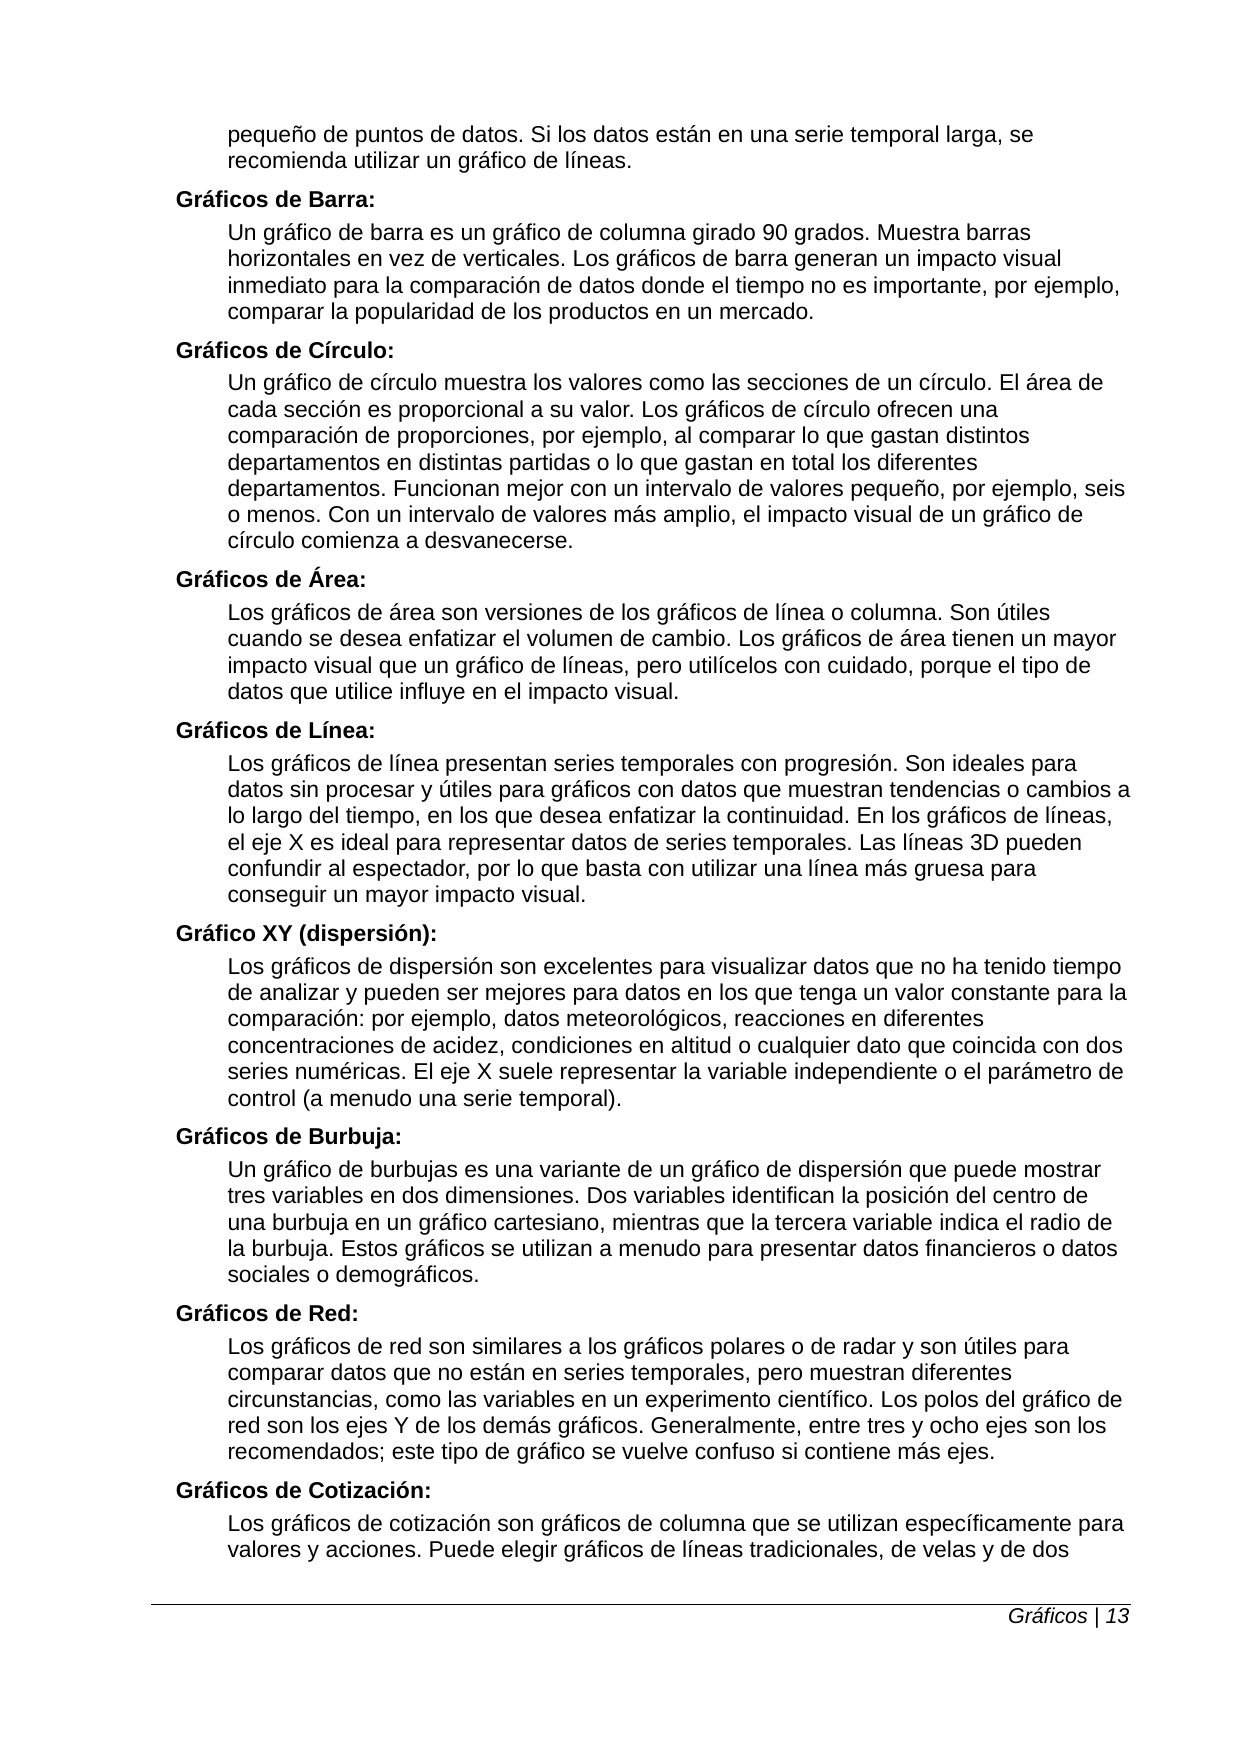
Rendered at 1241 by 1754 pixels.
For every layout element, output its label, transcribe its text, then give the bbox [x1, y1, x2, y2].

text Gráficos de Burbuja: [176, 1123, 1131, 1150]
text Un gráfico de burbujas es una variante de un gráfico de dispersión que puede mostrar tres variables en dos dimensiones. Dos variables identifican la posición del centro de una burbuja en un gráfico cartesiano, mientras que la tercera variable indica el radio de la burbuja. Estos gráficos se utilizan a menudo para presentar datos financieros o datos sociales o demográficos. [227, 1156, 1131, 1288]
text Gráficos de Barra: [176, 186, 1131, 213]
text Un gráfico de barra es un gráfico de columna girado 90 grados. Muestra barras horizontales en vez de verticales. Los gráficos de barra generan un impacto visual inmediato para la comparación de datos donde el tiempo no es importante, por ejemplo, comparar la popularidad de los productos en un mercado. [227, 219, 1131, 324]
text Gráficos de Círculo: [176, 337, 1131, 363]
text Gráfico XY (dispersión): [176, 920, 1131, 946]
text Gráficos de Red: [176, 1300, 1131, 1327]
text Gráficos de Línea: [176, 717, 1131, 743]
text Los gráficos de cotización son gráficos de columna que se utilizan específicamente para valores y acciones. Puede elegir gráficos de líneas tradicionales, de velas y de dos [227, 1510, 1131, 1562]
text pequeño de puntos de datos. Si los datos están en una serie temporal larga, se recomienda utilizar un gráfico de líneas. [227, 121, 1131, 174]
text Los gráficos de dispersión son excelentes para visualizar datos que no ha tenido tiempo de analizar y pueden ser mejores para datos en los que tenga un valor constante para la comparación: por ejemplo, datos meteorológicos, reacciones en diferentes concentraciones de acidez, condiciones en altitud o cualquier dato que coincida con dos series numéricas. El eje X suele representar la variable independiente o el parámetro de control (a menudo una serie temporal). [227, 953, 1131, 1111]
text Los gráficos de área son versiones de los gráficos de línea o columna. Son útiles cuando se desea enfatizar el volumen de cambio. Los gráficos de área tienen un mayor impacto visual que un gráfico de líneas, pero utilícelos con cuidado, porque el tipo de datos que utilice influye en el impacto visual. [227, 599, 1131, 704]
text Gráficos de Área: [176, 566, 1131, 593]
text Los gráficos de línea presentan series temporales con progresión. Son ideales para datos sin procesar y útiles para gráficos con datos que muestran tendencias o cambios a lo largo del tiempo, en los que desea enfatizar la continuidad. En los gráficos de líneas, el eje X es ideal para representar datos de series temporales. Las líneas 3D pueden confundir al espectador, por lo que basta con utilizar una línea más gruesa para conseguir un mayor impacto visual. [227, 749, 1131, 908]
text Gráficos de Cotización: [176, 1477, 1131, 1503]
text Los gráficos de red son similares a los gráficos polares o de radar y son útiles para comparar datos que no están en series temporales, pero muestran diferentes circunstancias, como las variables en un experimento científico. Los polos del gráfico de red son los ejes Y de los demás gráficos. Generalmente, entre tres y ocho ejes son los recomendados; este tipo de gráfico se vuelve confuso si contiene más ejes. [227, 1333, 1131, 1464]
text Un gráfico de círculo muestra los valores como las secciones de un círculo. El área de cada sección es proporcional a su valor. Los gráficos de círculo ofrecen una comparación de proporciones, por ejemplo, al comparar lo que gastan distintos departamentos en distintas partidas o lo que gastan en total los diferentes departamentos. Funcionan mejor con un intervalo de valores pequeño, por ejemplo, seis o menos. Con un intervalo de valores más amplio, el impacto visual de un gráfico de círculo comienza a desvanecerse. [227, 369, 1131, 554]
